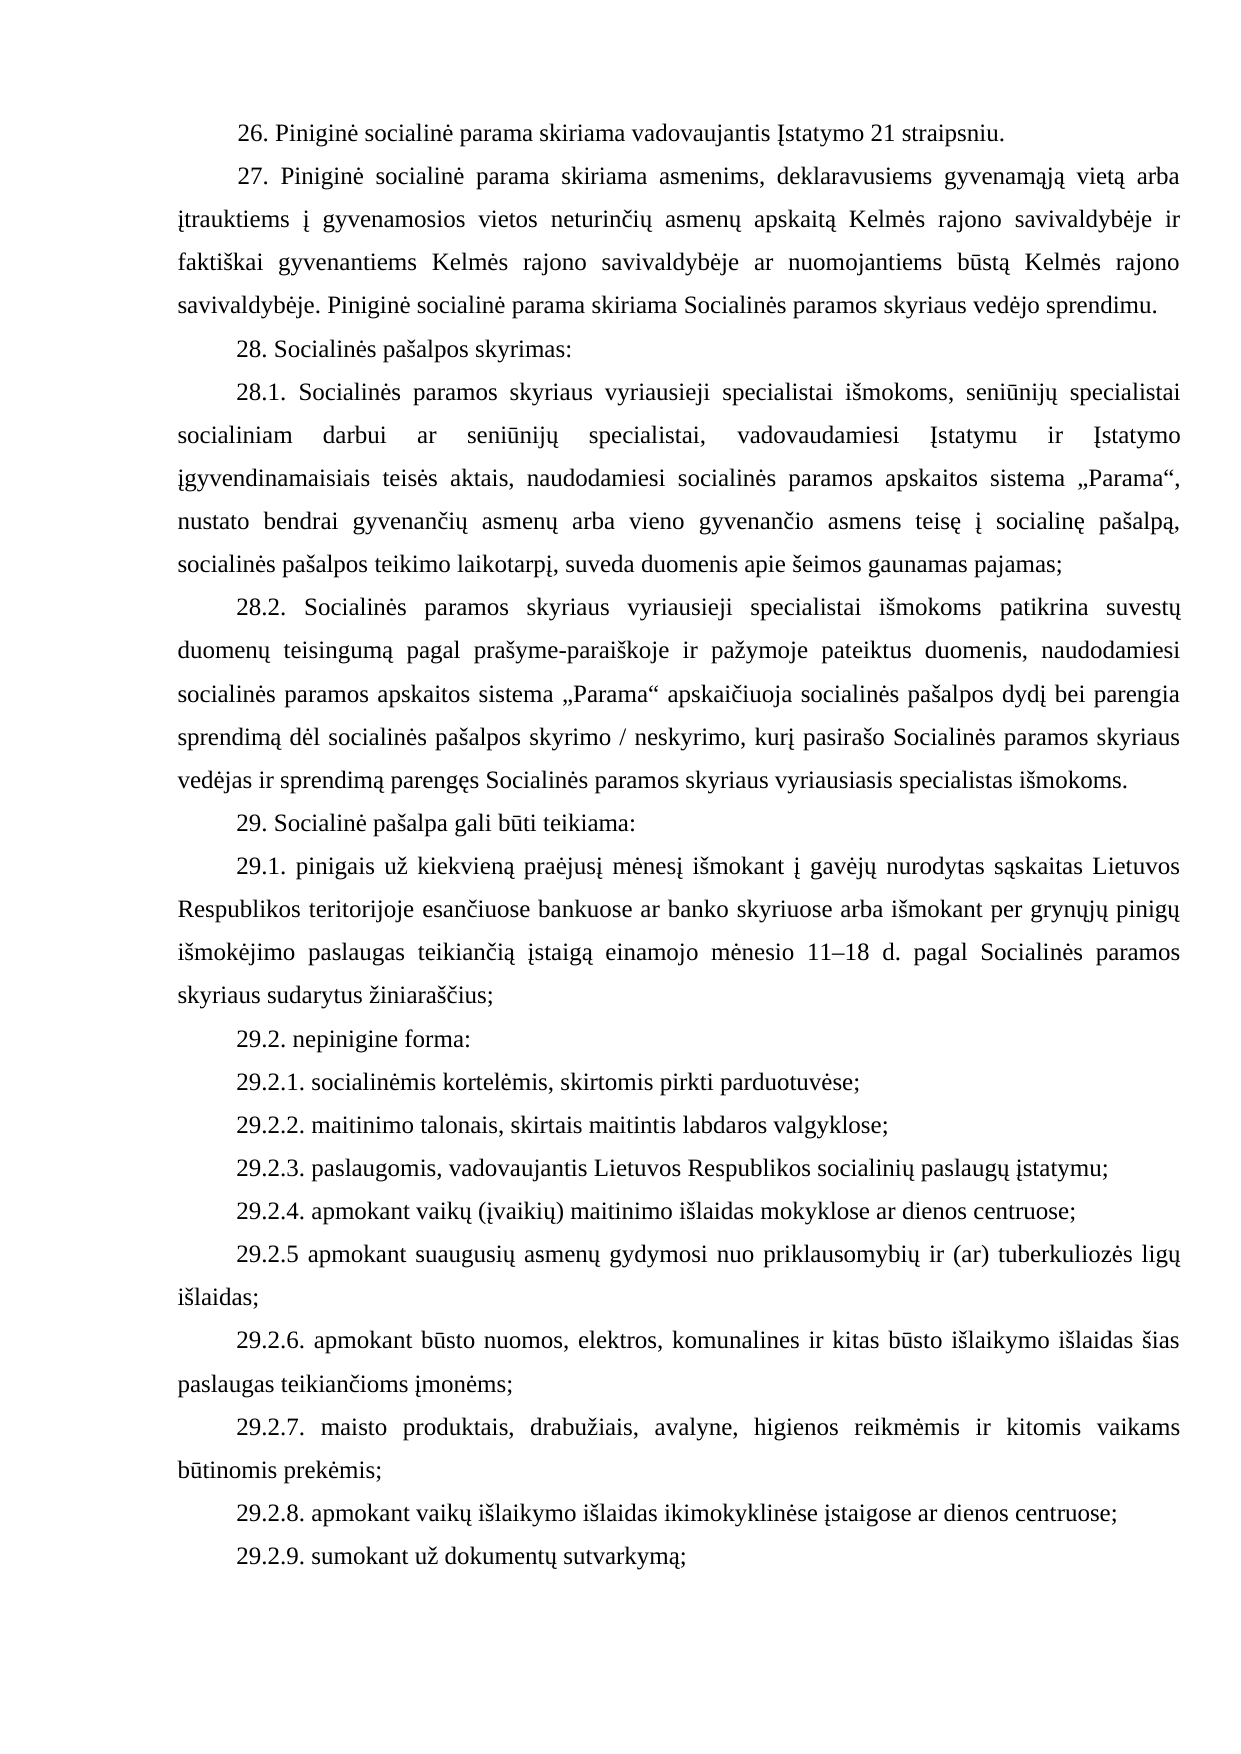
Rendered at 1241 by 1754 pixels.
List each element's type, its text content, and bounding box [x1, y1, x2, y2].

text 29. Socialinė pašalpa gali būti teikiama: [177, 808, 1181, 837]
text 29.2.2. maitinimo talonais, skirtais maitintis labdaros valgyklose; [177, 1110, 1181, 1139]
text 29.2.7. maisto produktais, drabužiais, avalyne, higienos reikmėmis ir kitomis vaikams būtinomis prekėmis; [177, 1412, 1181, 1484]
text 29.1. pinigais už kiekvieną praėjusį mėnesį išmokant į gavėjų nurodytas sąskaitas Lietuvos Respublikos teritorijoje esančiuose bankuose ar banko skyriuose arba išmokant per grynųjų pinigų išmokėjimo paslaugas teikiančią įstaigą einamojo mėnesio 11–18 d. pagal Socialinės paramos skyriaus sudarytus žiniaraščius; [177, 851, 1181, 1009]
text 28.1. Socialinės paramos skyriaus vyriausieji specialistai išmokoms, seniūnijų specialistai socialiniam darbui ar seniūnijų specialistai, vadovaudamiesi Įstatymu ir Įstatymo įgyvendinamaisiais teisės aktais, naudodamiesi socialinės paramos apskaitos sistema „Parama“, nustato bendrai gyvenančių asmenų arba vieno gyvenančio asmens teisę į socialinę pašalpą, socialinės pašalpos teikimo laikotarpį, suveda duomenis apie šeimos gaunamas pajamas; [140, 377, 1181, 578]
text 29.2.6. apmokant būsto nuomos, elektros, komunalines ir kitas būsto išlaikymo išlaidas šias paslaugas teikiančioms įmonėms; [177, 1326, 1181, 1397]
text 28.2. Socialinės paramos skyriaus vyriausieji specialistai išmokoms patikrina suvestų duomenų teisingumą pagal prašyme-paraiškoje ir pažymoje pateiktus duomenis, naudodamiesi socialinės paramos apskaitos sistema „Parama“ apskaičiuoja socialinės pašalpos dydį bei parengia sprendimą dėl socialinės pašalpos skyrimo / neskyrimo, kurį pasirašo Socialinės paramos skyriaus vedėjas ir sprendimą parengęs Socialinės paramos skyriaus vyriausiasis specialistas išmokoms. [140, 592, 1181, 794]
text 29.2.4. apmokant vaikų (įvaikių) maitinimo išlaidas mokyklose ar dienos centruose; [177, 1196, 1181, 1225]
text 27. Piniginė socialinė parama skiriama asmenims, deklaravusiems gyvenamąją vietą arba įtrauktiems į gyvenamosios vietos neturinčių asmenų apskaitą Kelmės rajono savivaldybėje ir faktiškai gyvenantiems Kelmės rajono savivaldybėje ar nuomojantiems būstą Kelmės rajono savivaldybėje. Piniginė socialinė parama skiriama Socialinės paramos skyriaus vedėjo sprendimu. [177, 161, 1181, 319]
text 29.2.5 apmokant suaugusių asmenų gydymosi nuo priklausomybių ir (ar) tuberkuliozės ligų išlaidas; [177, 1239, 1181, 1311]
text 29.2. nepinigine forma: [177, 1024, 1181, 1052]
text 29.2.3. paslaugomis, vadovaujantis Lietuvos Respublikos socialinių paslaugų įstatymu; [177, 1153, 1181, 1182]
text 26. Piniginė socialinė parama skiriama vadovaujantis Įstatymo 21 straipsniu. [177, 118, 1181, 147]
text 29.2.1. socialinėmis kortelėmis, skirtomis pirkti parduotuvėse; [177, 1067, 1181, 1096]
text 29.2.9. sumokant už dokumentų sutvarkymą; [177, 1541, 1181, 1570]
text 28. Socialinės pašalpos skyrimas: [140, 334, 1181, 362]
text 29.2.8. apmokant vaikų išlaikymo išlaidas ikimokyklinėse įstaigose ar dienos centruose; [177, 1498, 1181, 1527]
